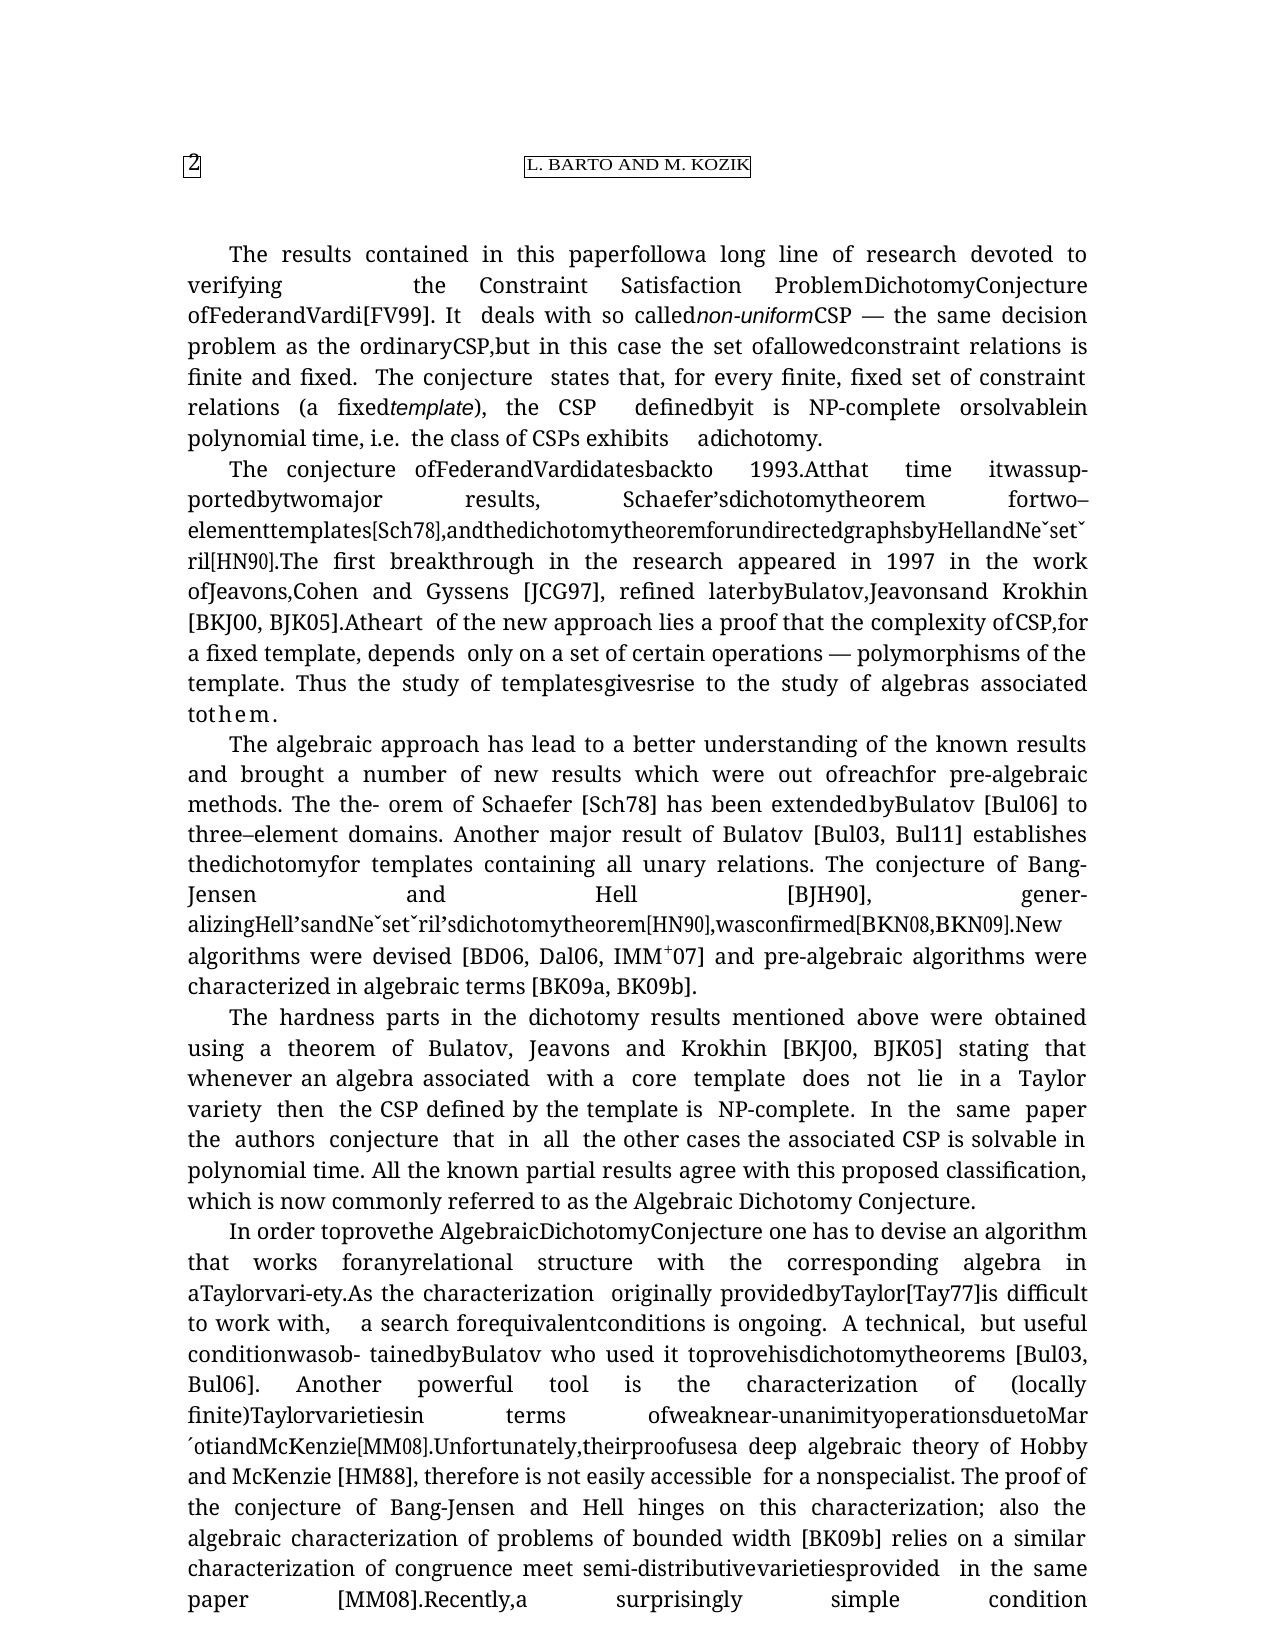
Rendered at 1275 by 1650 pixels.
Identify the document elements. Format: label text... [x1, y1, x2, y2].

text The hardness parts in the dichotomy results mentioned above were obtained using a theorem of Bulatov, Jeavons and Krokhin [BKJ00, BJK05] stating that whenever an algebra associated with a core template does not lie in a Taylor variety then the CSP defined by the template is NP-complete. In the same paper the authors conjecture that in all the other cases the associated CSP is solvable in polynomial time. All the known partial results agree with this proposed classification, which is now commonly referred to as the Algebraic Dichotomy Conjecture. [187, 1002, 1088, 1215]
text The results contained in this paperfollowa long line of research devoted to verifying the Constraint Satisfaction ProblemDichotomyConjecture ofFederandVardi[FV99]. It deals with so callednon-uniformCSP — the same decision problem as the ordinaryCSP,but in this case the set ofallowedconstraint relations is finite and fixed. The conjecture states that, for every finite, fixed set of constraint relations (a fixedtemplate), the CSP definedbyit is NP-complete orsolvablein polynomial time, i.e. the class of CSPs exhibits adichotomy. [187, 239, 1088, 453]
text The algebraic approach has lead to a better understanding of the known results and brought a number of new results which were out ofreachfor pre-algebraic methods. The the- orem of Schaefer [Sch78] has been extendedbyBulatov [Bul06] to three–element domains. Another major result of Bulatov [Bul03, Bul11] establishes thedichotomyfor templates containing all unary relations. The conjecture of Bang-Jensen and Hell [BJH90], gener-alizingHell’sandNeˇsetˇril’sdichotomytheorem[HN90],wasconfirmed[BKN08,BKN09].New algorithms were devised [BD06, Dal06, IMM+07] and pre-algebraic algorithms were characterized in algebraic terms [BK09a, BK09b]. [187, 729, 1088, 1001]
text In order toprovethe AlgebraicDichotomyConjecture one has to devise an algorithm that works foranyrelational structure with the corresponding algebra in aTaylorvari-ety.As the characterization originally providedbyTaylor[Tay77]is difficult to work with, a search forequivalentconditions is ongoing. A technical, but useful conditionwasob- tainedbyBulatov who used it toprovehisdichotomytheorems [Bul03, Bul06]. Another powerful tool is the characterization of (locally finite)Taylorvarietiesin terms ofweaknear-unanimityoperationsduetoMar´otiandMcKenzie[MM08].Unfortunately,theirproofusesa deep algebraic theory of Hobby and McKenzie [HM88], therefore is not easily accessible for a nonspecialist. The proof of the conjecture of Bang-Jensen and Hell hinges on this characterization; also the algebraic characterization of problems of bounded width [BK09b] relies on a similar characterization of congruence meet semi-distributivevarietiesprovided in the same paper [MM08].Recently,a surprisingly simple condition [187, 1216, 1088, 1613]
text The conjecture ofFederandVardidatesbackto 1993.Atthat time itwassup- portedbytwomajor results, Schaefer’sdichotomytheorem fortwo–elementtemplates[Sch78],andthedichotomytheoremforundirectedgraphsbyHellandNeˇsetˇril[HN90].The first breakthrough in the research appeared in 1997 in the work ofJeavons,Cohen and Gyssens [JCG97], refined laterbyBulatov,Jeavonsand Krokhin [BKJ00, BJK05].Atheart of the new approach lies a proof that the complexity ofCSP,for a fixed template, depends only on a set of certain operations — polymorphisms of the template. Thus the study of templatesgivesrise to the study of algebras associated tothem. [187, 454, 1088, 728]
